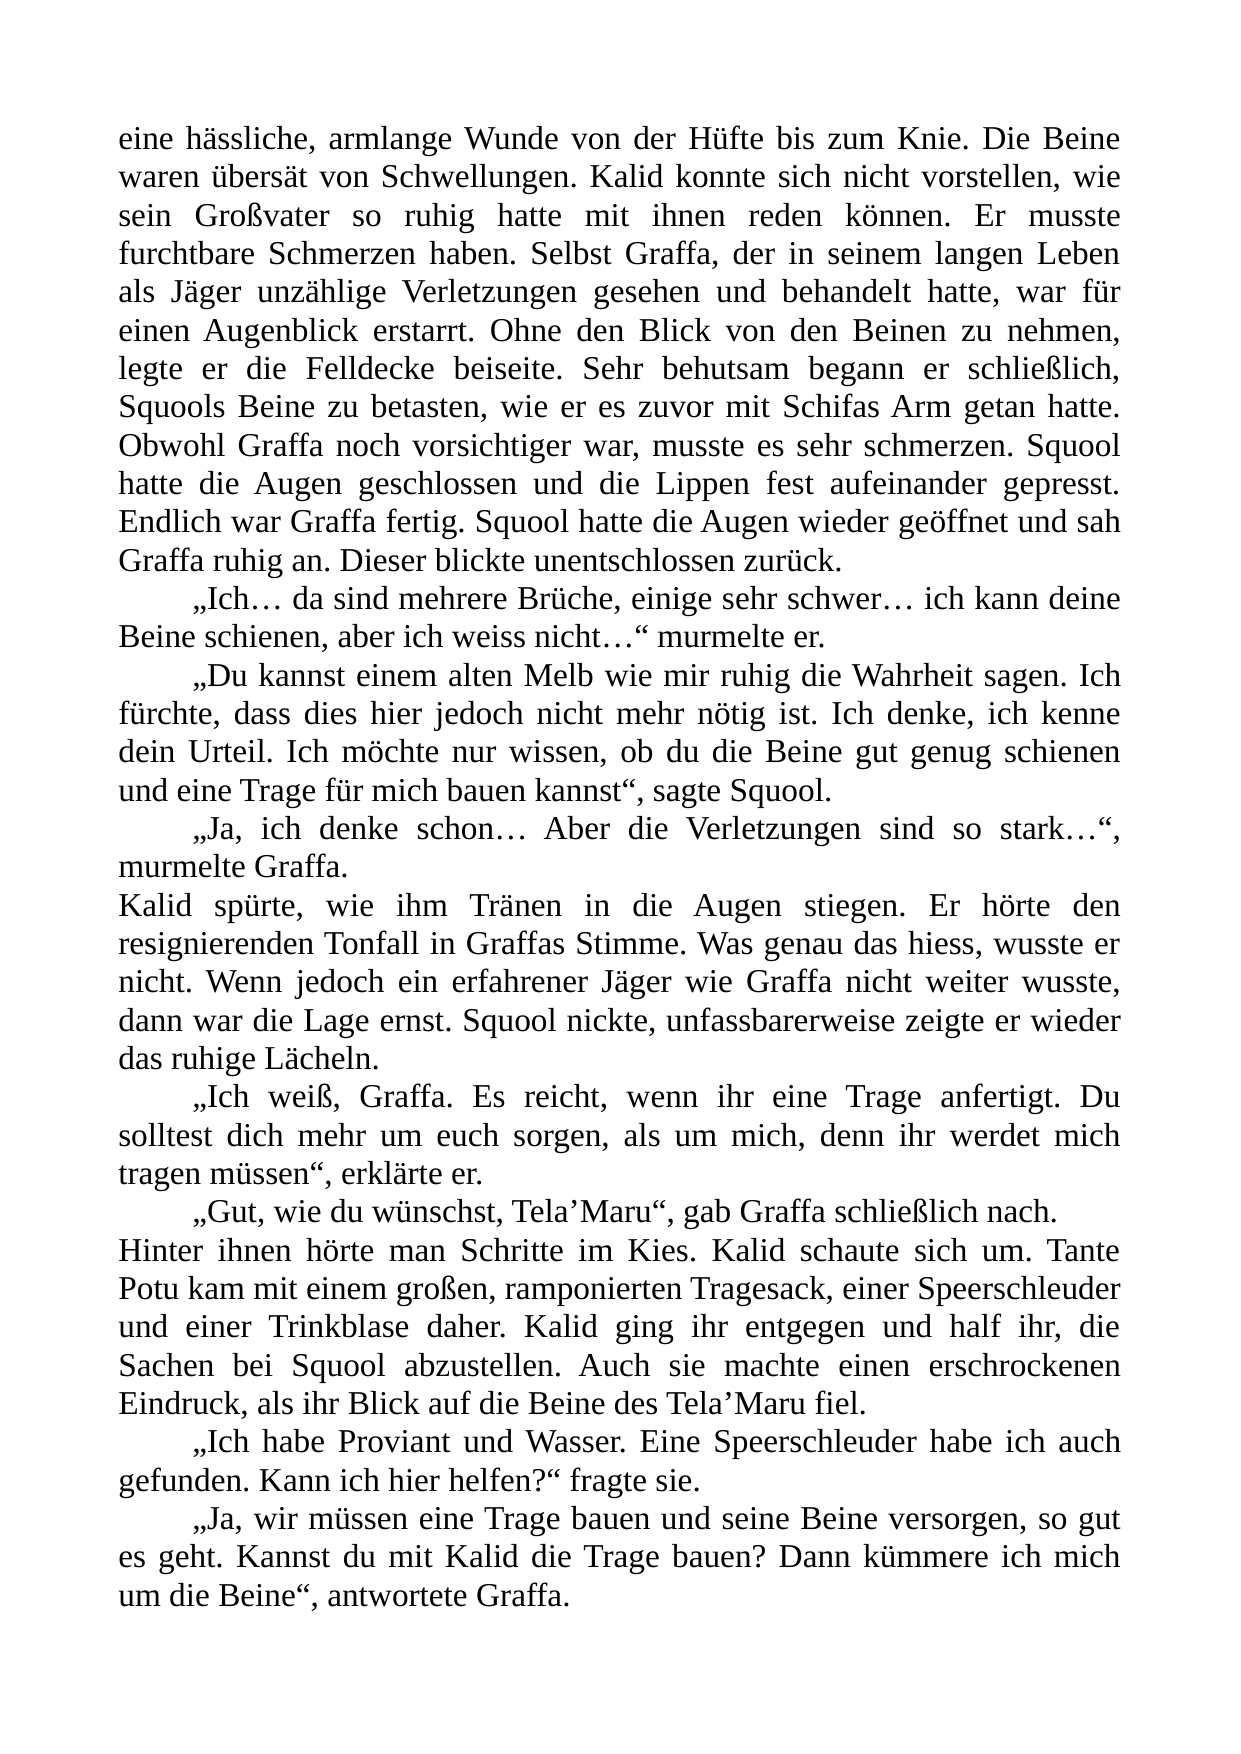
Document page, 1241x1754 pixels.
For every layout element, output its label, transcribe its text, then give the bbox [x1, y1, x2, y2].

text „Ich habe Proviant und Wasser. Eine Speerschleuder habe ich auch gefunden. Kann ich hier helfen?“ fragte sie. [118, 1421, 1122, 1498]
text Kalid spürte, wie ihm Tränen in die Augen stiegen. Er hörte den resignierenden Tonfall in Graffas Stimme. Was genau das hiess, wusste er nicht. Wenn jedoch ein erfahrener Jäger wie Graffa nicht weiter wusste, dann war die Lage ernst. Squool nickte, unfassbarerweise zeigte er wieder das ruhige Lächeln. [118, 885, 1122, 1076]
text „Ja, wir müssen eine Trage bauen und seine Beine versorgen, so gut es geht. Kannst du mit Kalid die Trage bauen? Dann kümmere ich mich um die Beine“, antwortete Graffa. [118, 1498, 1122, 1613]
text „Gut, wie du wünschst, Tela’Maru“, gab Graffa schließlich nach. [118, 1191, 1122, 1230]
text „Ja, ich denke schon… Aber die Verletzungen sind so stark…“, murmelte Graffa. [118, 808, 1122, 885]
text „Du kannst einem alten Melb wie mir ruhig die Wahrheit sagen. Ich fürchte, dass dies hier jedoch nicht mehr nötig ist. Ich denke, ich kenne dein Urteil. Ich möchte nur wissen, ob du die Beine gut genug schienen und eine Trage für mich bauen kannst“, sagte Squool. [118, 655, 1122, 808]
text „Ich… da sind mehrere Brüche, einige sehr schwer… ich kann deine Beine schienen, aber ich weiss nicht…“ murmelte er. [118, 578, 1122, 655]
text Hinter ihnen hörte man Schritte im Kies. Kalid schaute sich um. Tante Potu kam mit einem großen, ramponierten Tragesack, einer Speerschleuder und einer Trinkblase daher. Kalid ging ihr entgegen und half ihr, die Sachen bei Squool abzustellen. Auch sie machte einen erschrockenen Eindruck, als ihr Blick auf die Beine des Tela’Maru fiel. [118, 1230, 1122, 1421]
text eine hässliche, armlange Wunde von der Hüfte bis zum Knie. Die Beine waren übersät von Schwellungen. Kalid konnte sich nicht vorstellen, wie sein Großvater so ruhig hatte mit ihnen reden können. Er musste furchtbare Schmerzen haben. Selbst Graffa, der in seinem langen Leben als Jäger unzählige Verletzungen gesehen und behandelt hatte, war für einen Augenblick erstarrt. Ohne den Blick von den Beinen zu nehmen, legte er die Felldecke beiseite. Sehr behutsam begann er schließlich, Squools Beine zu betasten, wie er es zuvor mit Schifas Arm getan hatte. Obwohl Graffa noch vorsichtiger war, musste es sehr schmerzen. Squool hatte die Augen geschlossen und die Lippen fest aufeinander gepresst. Endlich war Graffa fertig. Squool hatte die Augen wieder geöffnet und sah Graffa ruhig an. Dieser blickte unentschlossen zurück. [118, 118, 1122, 578]
text „Ich weiß, Graffa. Es reicht, wenn ihr eine Trage anfertigt. Du solltest dich mehr um euch sorgen, als um mich, denn ihr werdet mich tragen müssen“, erklärte er. [118, 1076, 1122, 1191]
